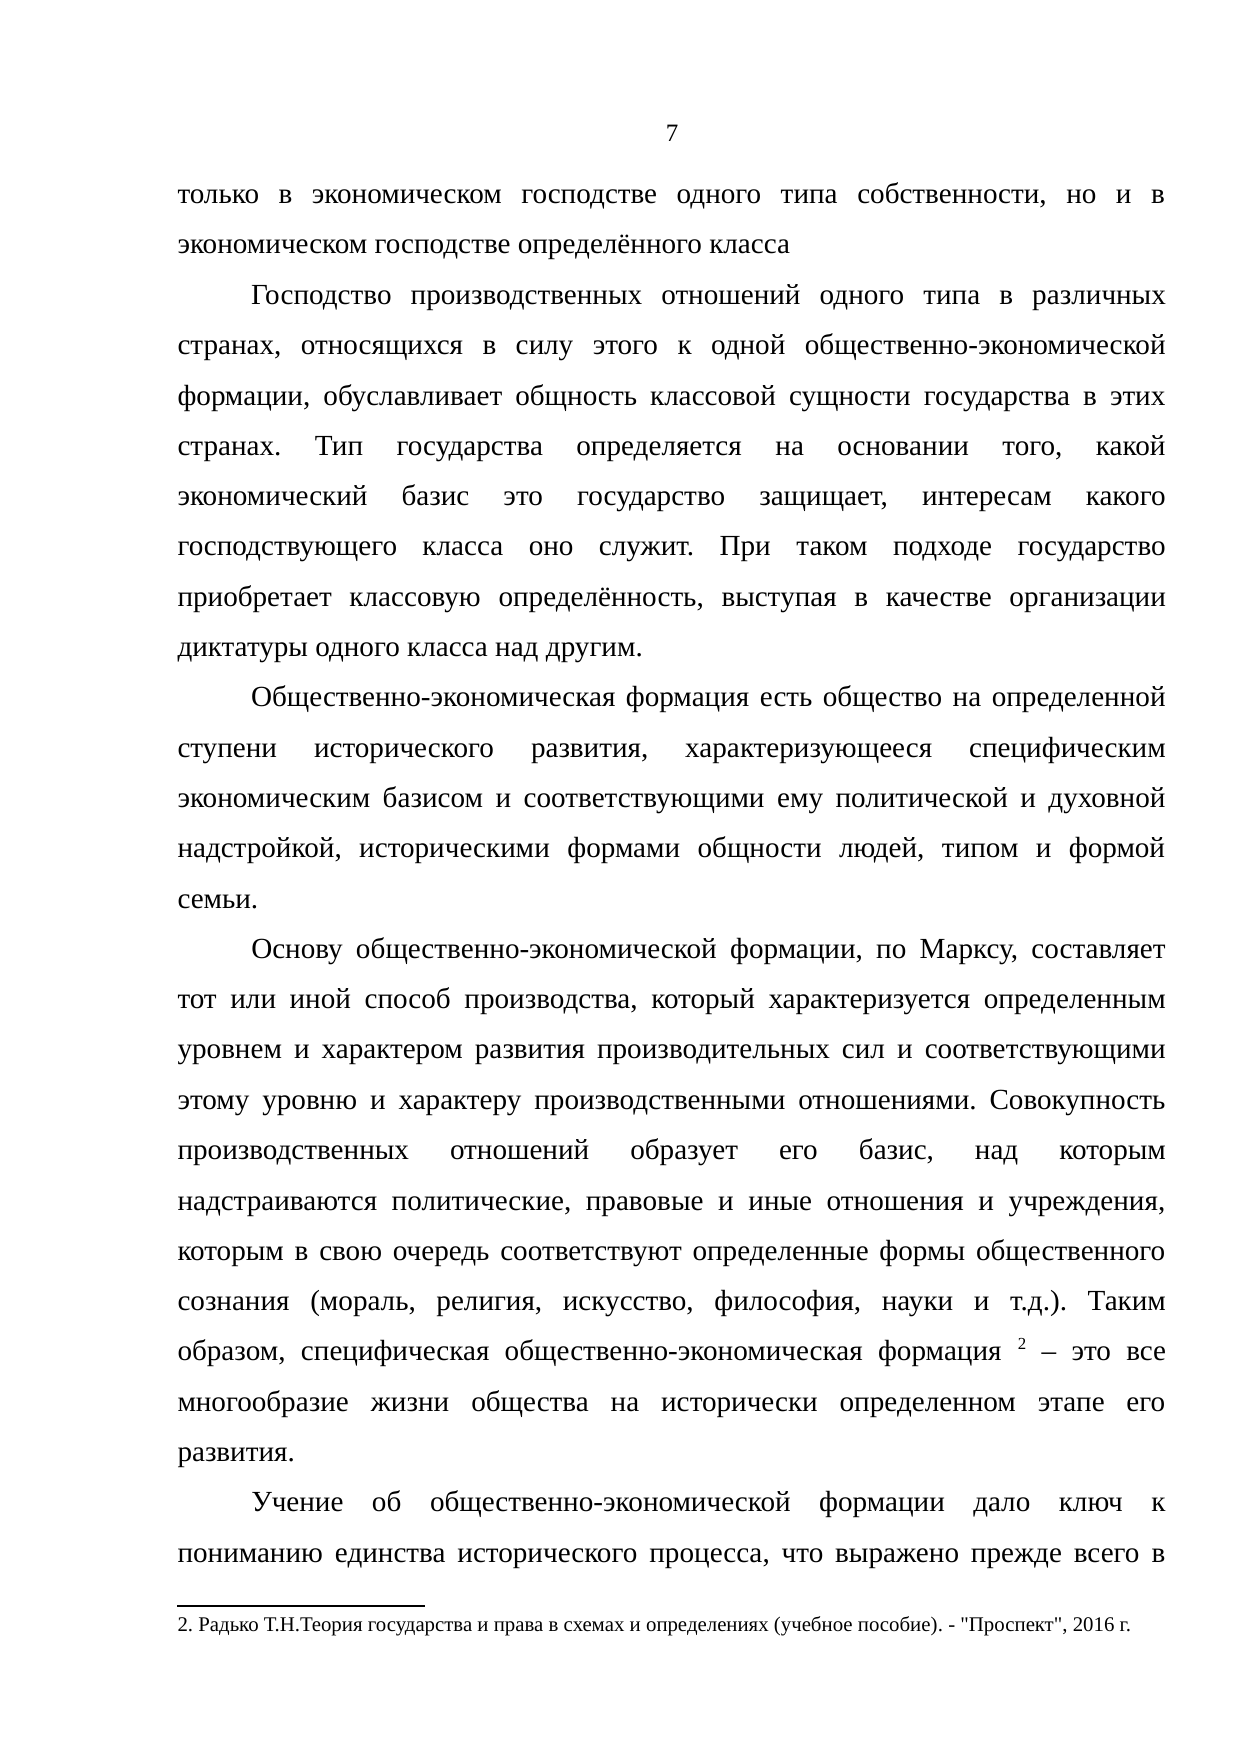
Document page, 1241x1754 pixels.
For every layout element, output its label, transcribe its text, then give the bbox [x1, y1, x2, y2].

text Господство производственных отношений одного типа в различных странах, относящихся в силу этого к одной общественно-экономической формации, обуславливает общность классовой сущности государства в этих странах. Тип государства определяется на основании того, какой экономический базис это государство защищает, интересам какого господствующего класса оно служит. При таком подходе государство приобретает классовую определённость, выступая в качестве организации диктатуры одного класса над другим. [177, 277, 1166, 663]
text Общественно-экономическая формация есть общество на определенной ступени исторического развития, характеризующееся специфическим экономическим базисом и соответствующими ему политической и духовной надстройкой, историческими формами общности людей, типом и формой семьи. [177, 679, 1166, 914]
text Основу общественно-экономической формации, по Марксу, составляет тот или иной способ производства, который характеризуется определенным уровнем и характером развития производительных сил и соответствующими этому уровню и характеру производственными отношениями. Совокупность производственных отношений образует его базис, над которым надстраиваются политические, правовые и иные отношения и учреждения, которым в свою очередь соответствуют определенные формы общественного сознания (мораль, религия, искусство, философия, науки и т.д.). Таким образом, специфическая общественно-экономическая формация – это все многообразие жизни общества на исторически определенном этапе его развития. [177, 931, 1166, 1468]
text Учение об общественно-экономической формации дало ключ к пониманию единства исторического процесса, что выражено прежде всего в [177, 1484, 1166, 1568]
text только в экономическом господстве одного типа собственности, но и в экономическом господстве определённого класса [177, 176, 1166, 260]
text . Радько Т.Н.Теория государства и права в схемах и определениях (учебное пособие). - "Проспект", 2016 г. [177, 1612, 1166, 1636]
